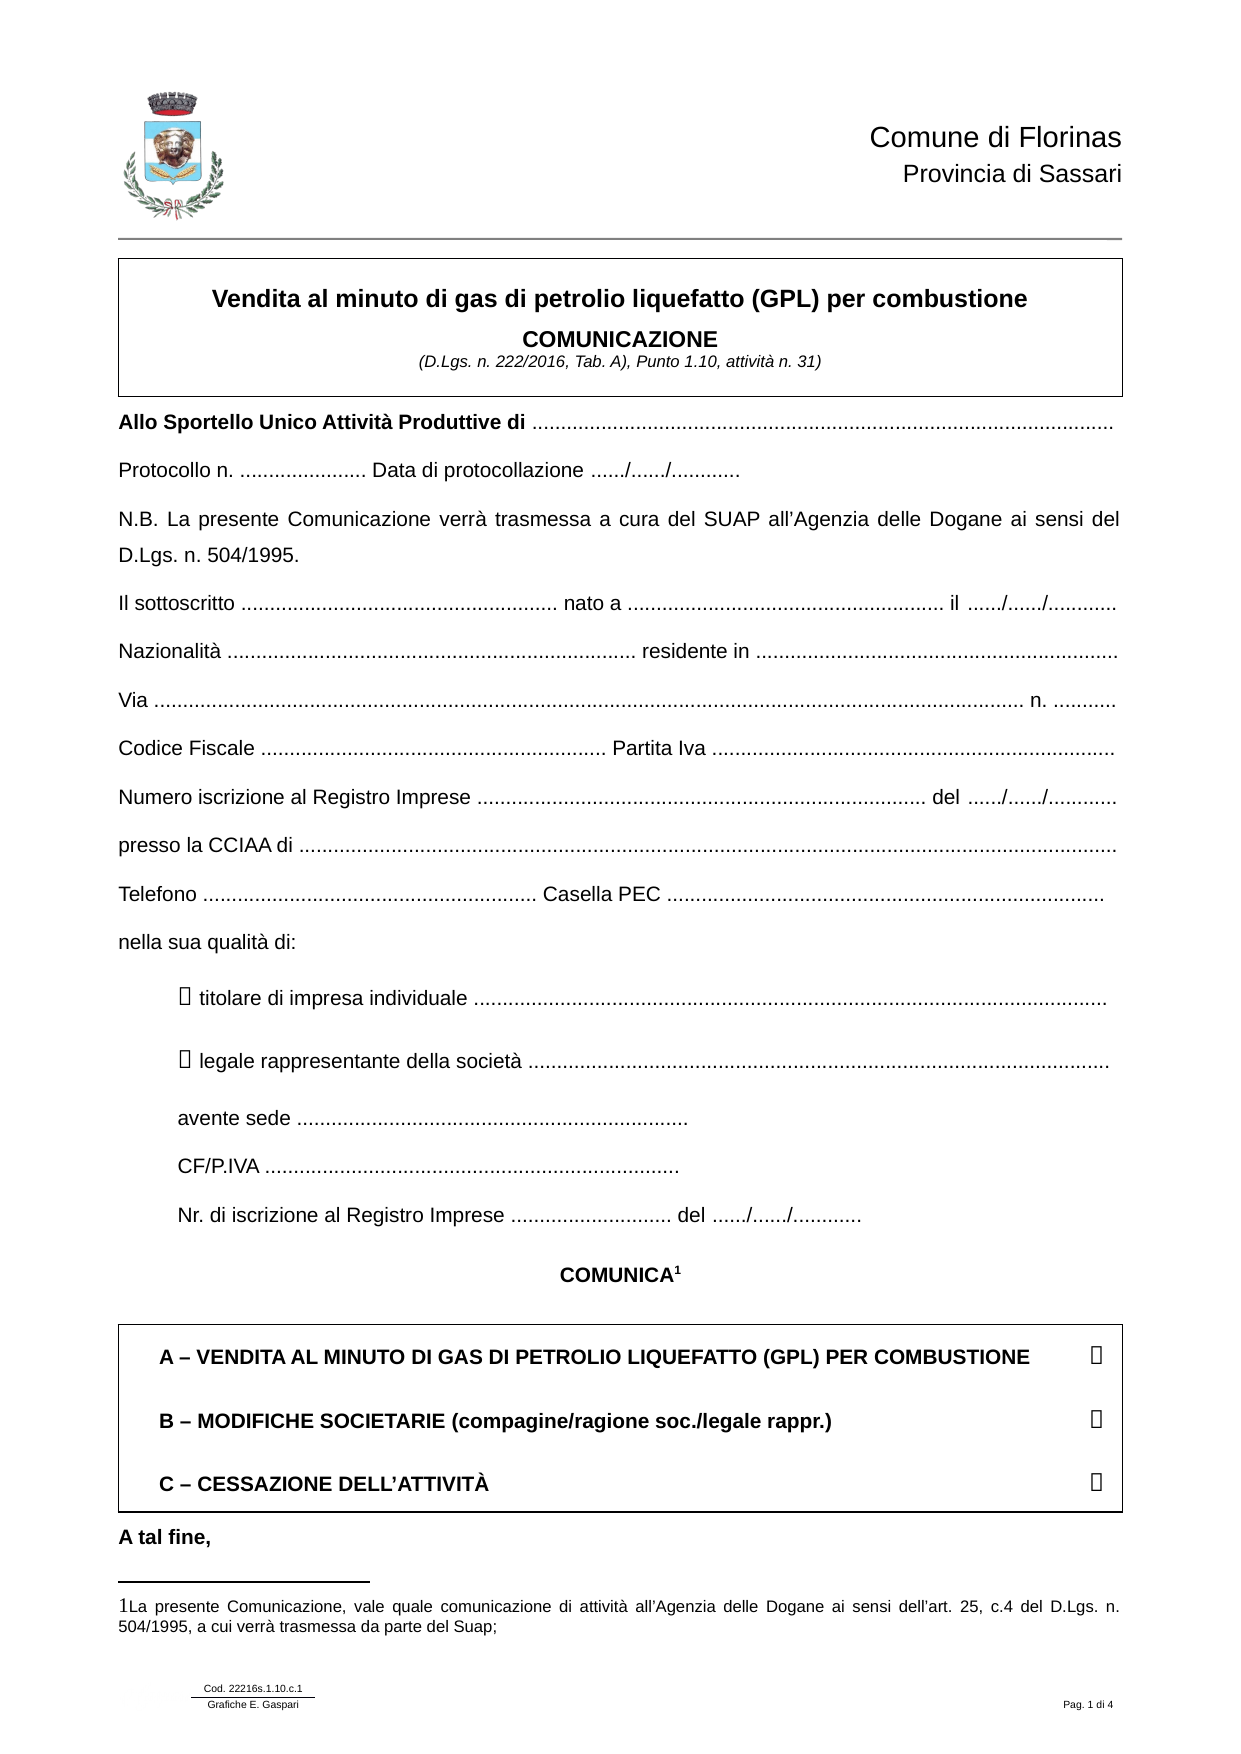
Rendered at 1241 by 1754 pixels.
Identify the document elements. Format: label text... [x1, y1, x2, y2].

text Telefono .......................................................... Casella PEC ............................................................................ [118, 882, 1122, 906]
text CF/P.IVA ........................................................................ [177, 1154, 1122, 1178]
text Nazionalità ....................................................................... residente in ............................................................... [118, 639, 1122, 663]
table_header A – VENDITA AL MINUTO DI GAS DI PETROLIO LIQUEFATTO (GPL) PER COMBUSTIONE  B – MODIFICHE SOCIETARIE (compagine/ragione soc./legale rappr.)  C – CESSAZIONE DELL’ATTIVITÀ  [119, 1325, 1122, 1511]
text Comune di Florinas [224, 121, 1122, 154]
text COMUNICA [118, 1263, 1122, 1287]
text Nr. di iscrizione al Registro Imprese ............................ del ....../....../............ [177, 1202, 1122, 1226]
text La presente Comunicazione, vale quale comunicazione di attività all’Agenzia delle Dogane ai sensi dell’art. 25, c.4 del D.Lgs. n. 504/1995, a cui verrà trasmessa da parte del Suap; [118, 1593, 1122, 1636]
text Provincia di Sassari [224, 159, 1122, 188]
text N.B. La presente Comunicazione verrà trasmessa a cura del SUAP all’Agenzia delle Dogane ai sensi del D.Lgs. n. 504/1995. [118, 507, 1122, 566]
text Via ....................................................................................................................................................... n. ........... [118, 688, 1122, 712]
table_header Vendita al minuto di gas di petrolio liquefatto (GPL) per combustione COMUNICAZIONE (D.Lgs. n. 222/2016, Tab. A), Punto 1.10, attività n. 31) [119, 259, 1122, 396]
text Il sottoscritto ....................................................... nato a ....................................................... il ....../....../............ [118, 591, 1122, 615]
text  titolare di impresa individuale .............................................................................................................. [177, 978, 1122, 1012]
text Protocollo n. ...................... Data di protocollazione ....../....../............ [118, 458, 1122, 482]
text Allo Sportello Unico Attività Produttive di ..................................................................................................... [118, 410, 1122, 434]
text avente sede .................................................................... [177, 1106, 1122, 1129]
text Codice Fiscale ............................................................ Partita Iva ...................................................................... [118, 736, 1122, 760]
text Numero iscrizione al Registro Imprese .............................................................................. del ....../....../............ [118, 785, 1122, 809]
text  legale rappresentante della società ..................................................................................................... [177, 1042, 1122, 1076]
text A tal fine, [118, 1525, 1122, 1549]
text presso la CCIAA di .............................................................................................................................................. [118, 833, 1122, 857]
picture [122, 90, 224, 221]
text nella sua qualità di: [118, 930, 1122, 954]
